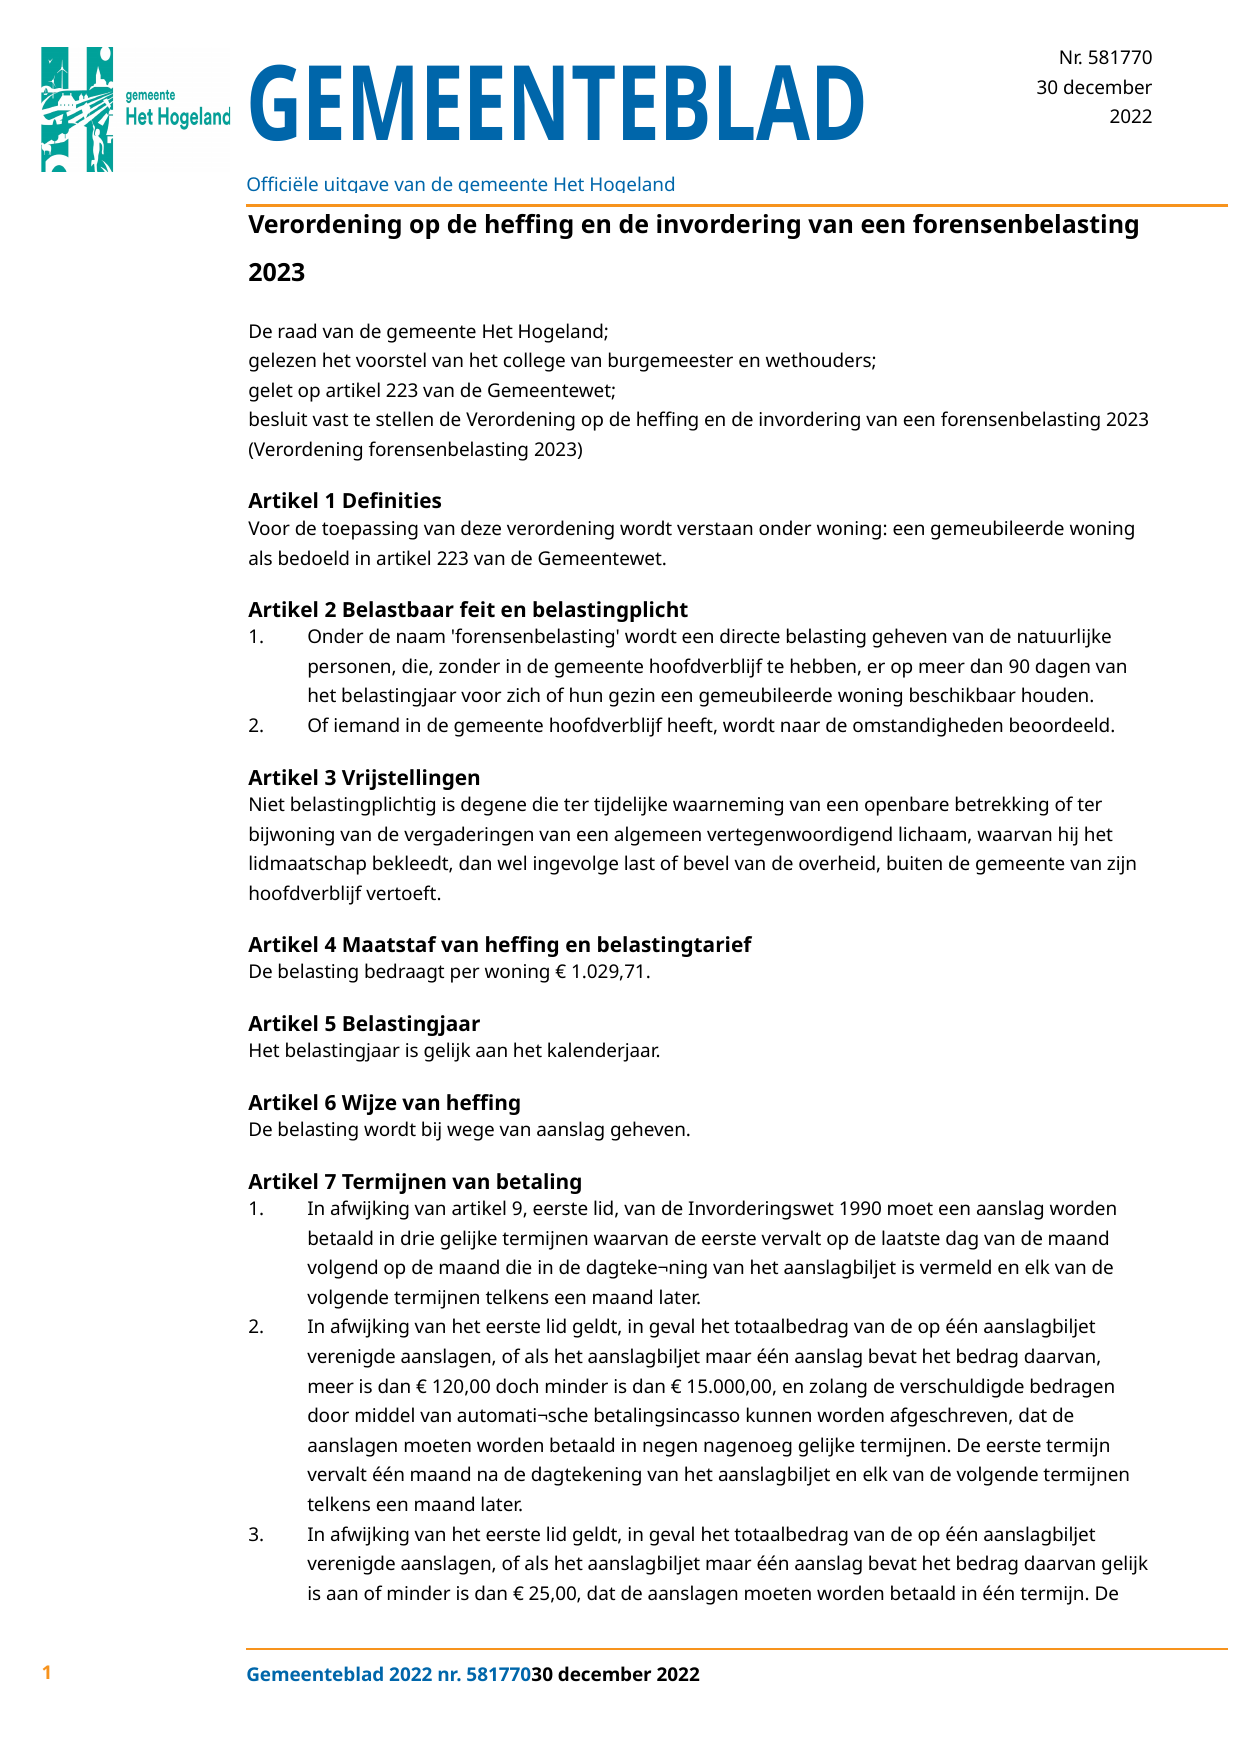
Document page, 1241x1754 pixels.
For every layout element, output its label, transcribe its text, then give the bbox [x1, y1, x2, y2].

text Artikel 6 Wijze van heffing [248, 1088, 1152, 1116]
list In afwijking van artikel 9, eerste lid, van de Invorderingswet 1990 moet een aanslag worden betaald in drie gelijke termijnen waarvan de eerste vervalt op de laatste dag van de maand volgend op de maand die in de dagteke¬ning van het aanslagbiljet is vermeld en elk van de volgende termijnen telkens een maand later. [248, 1195, 1152, 1310]
text De belasting bedraagt per woning € 1.029,71. [248, 959, 1152, 984]
text gelet op artikel 223 van de Gemeentewet; [248, 377, 1152, 403]
text Voor de toepassing van deze verordening wordt verstaan onder woning: een gemeubileerde woning als bedoeld in artikel 223 van de Gemeentewet. [248, 515, 1152, 570]
list Onder de naam 'forensenbelasting' wordt een directe belasting geheven van de natuurlijke personen, die, zonder in de gemeente hoofdverblijf te hebben, er op meer dan 90 dagen van het belastingjaar voor zich of hun gezin een gemeubileerde woning beschikbaar houden. [248, 623, 1152, 708]
list In afwijking van het eerste lid geldt, in geval het totaalbedrag van de op één aanslagbiljet verenigde aanslagen, of als het aanslagbiljet maar één aanslag bevat het bedrag daarvan, meer is dan € 120,00 doch minder is dan € 15.000,00, en zolang de verschuldigde bedragen door middel van automati¬sche betalingsincasso kunnen worden afgeschreven, dat de aanslagen moeten worden betaald in negen nagenoeg gelijke termijnen. De eerste termijn vervalt één maand na de dagtekening van het aanslagbiljet en elk van de volgende termijnen telkens een maand later. [248, 1314, 1152, 1517]
picture [41, 47, 231, 172]
text Artikel 2 Belastbaar feit en belastingplicht [248, 595, 1152, 623]
text Artikel 3 Vrijstellingen [248, 763, 1152, 791]
text Artikel 4 Maatstaf van heffing en belastingtarief [248, 930, 1152, 959]
text Verordening op de heffing en de invordering van een forensenbelasting 2023 [248, 207, 1152, 288]
list Of iemand in de gemeente hoofdverblijf heeft, wordt naar de omstandigheden beoordeeld. [248, 712, 1152, 738]
text Artikel 7 Termijnen van betaling [248, 1167, 1152, 1195]
text gelezen het voorstel van het college van burgemeester en wethouders; [248, 347, 1152, 373]
text Artikel 5 Belastingjaar [248, 1009, 1152, 1038]
text Het belastingjaar is gelijk aan het kalenderjaar. [248, 1038, 1152, 1063]
text De belasting wordt bij wege van aanslag geheven. [248, 1116, 1152, 1142]
text De raad van de gemeente Het Hogeland; [248, 318, 1152, 344]
text Artikel 1 Definities [248, 487, 1152, 515]
text besluit vast te stellen de Verordening op de heffing en de invordering van een forensenbelasting 2023 (Verordening forensenbelasting 2023) [248, 407, 1152, 462]
text Niet belastingplichtig is degene die ter tijdelijke waarneming van een openbare betrekking of ter bijwoning van de vergaderingen van een algemeen vertegenwoordigend lichaam, waarvan hij het lidmaatschap bekleedt, dan wel ingevolge last of bevel van de overheid, buiten de gemeente van zijn hoofdverblijf vertoeft. [248, 791, 1152, 906]
list In afwijking van het eerste lid geldt, in geval het totaalbedrag van de op één aanslagbiljet verenigde aanslagen, of als het aanslagbiljet maar één aanslag bevat het bedrag daarvan gelijk is aan of minder is dan € 25,00, dat de aanslagen moeten worden betaald in één termijn. De [248, 1521, 1152, 1606]
